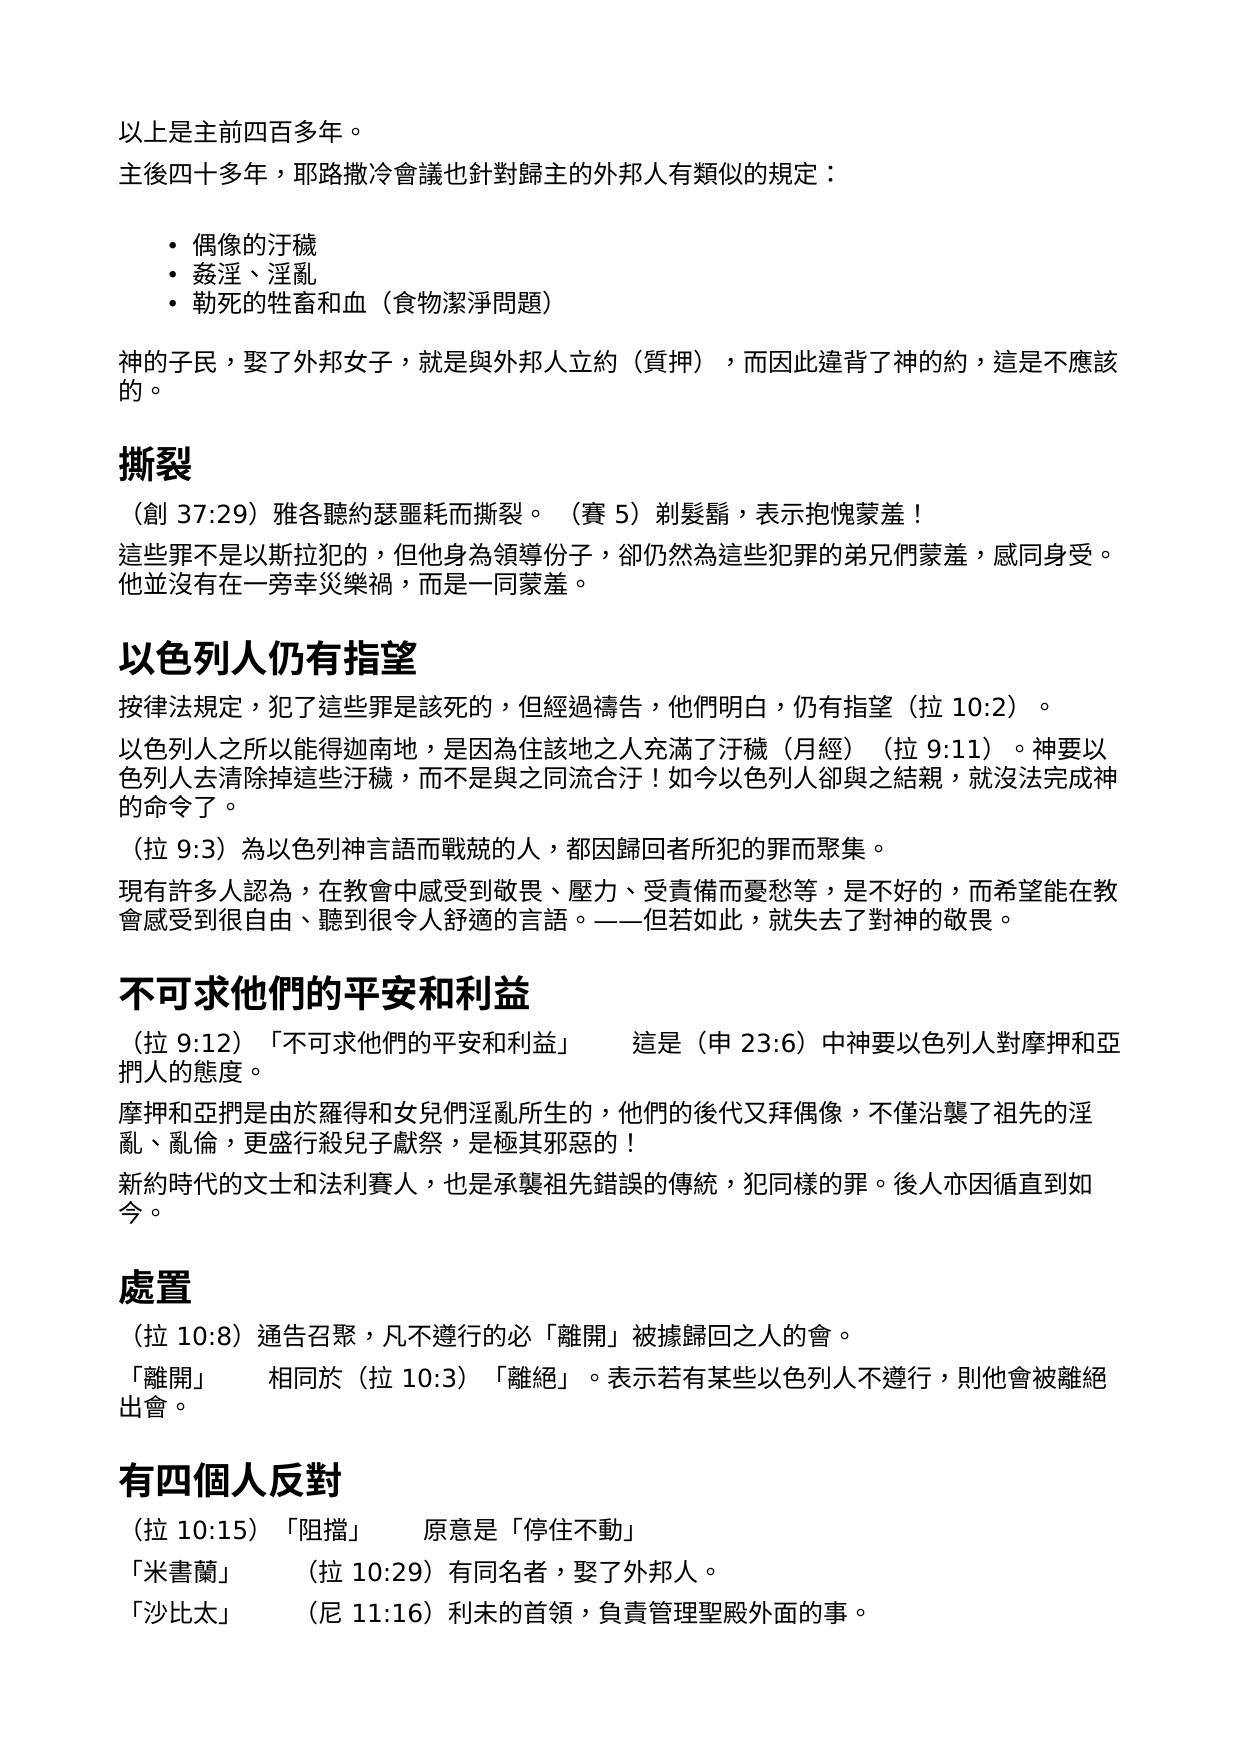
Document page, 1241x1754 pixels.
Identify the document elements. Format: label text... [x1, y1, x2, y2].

text 新約時代的文士和法利賽人，也是承襲祖先錯誤的傳統，犯同樣的罪。後人亦因循直到如今。 [118, 1171, 1122, 1229]
text 「離開」 相同於（拉 10:3）「離絕」。表示若有某些以色列人不遵行，則他會被離絕出會。 [118, 1364, 1122, 1422]
list 勒死的牲畜和血（食物潔淨問題） [177, 289, 1122, 318]
subtitle 以色列人仍有指望 [118, 637, 1122, 681]
list 偶像的汙穢 [177, 231, 1122, 260]
subtitle 處置 [118, 1266, 1122, 1310]
text 以色列人之所以能得迦南地，是因為住該地之人充滿了汙穢（月經）（拉 9:11）。神要以色列人去清除掉這些汙穢，而不是與之同流合汙！如今以色列人卻與之結親，就沒法完成神的命令了。 [118, 735, 1122, 823]
text 摩押和亞捫是由於羅得和女兒們淫亂所生的，他們的後代又拜偶像，不僅沿襲了祖先的淫亂、亂倫，更盛行殺兒子獻祭，是極其邪惡的！ [118, 1100, 1122, 1158]
subtitle 不可求他們的平安和利益 [118, 973, 1122, 1016]
text 按律法規定，犯了這些罪是該死的，但經過禱告，他們明白，仍有指望（拉 10:2）。 [118, 693, 1122, 723]
text （拉 10:15）「阻擋」 原意是「停住不動」 [118, 1516, 1122, 1545]
list 姦淫、淫亂 [177, 260, 1122, 289]
text （拉 9:3）為以色列神言語而戰兢的人，都因歸回者所犯的罪而聚集。 [118, 835, 1122, 864]
text 主後四十多年，耶路撒冷會議也針對歸主的外邦人有類似的規定： [118, 160, 1122, 189]
text 這些罪不是以斯拉犯的，但他身為領導份子，卻仍然為這些犯罪的弟兄們蒙羞，感同身受。他並沒有在一旁幸災樂禍，而是一同蒙羞。 [118, 542, 1122, 600]
text 「米書蘭」 （拉 10:29）有同名者，娶了外邦人。 [118, 1558, 1122, 1587]
text （拉 10:8）通告召聚，凡不遵行的必「離開」被據歸回之人的會。 [118, 1322, 1122, 1352]
text （拉 9:12）「不可求他們的平安和利益」 這是（申 23:6）中神要以色列人對摩押和亞捫人的態度。 [118, 1029, 1122, 1087]
subtitle 撕裂 [118, 444, 1122, 487]
subtitle 有四個人反對 [118, 1460, 1122, 1504]
text （創 37:29）雅各聽約瑟噩耗而撕裂。 （賽 5）剃髮鬍，表示抱愧蒙羞！ [118, 500, 1122, 529]
text 「沙比太」 （尼 11:16）利未的首領，負責管理聖殿外面的事。 [118, 1599, 1122, 1629]
text 以上是主前四百多年。 [118, 118, 1122, 147]
text 神的子民，娶了外邦女子，就是與外邦人立約（質押），而因此違背了神的約，這是不應該的。 [118, 348, 1122, 406]
text 現有許多人認為，在教會中感受到敬畏、壓力、受責備而憂愁等，是不好的，而希望能在教會感受到很自由、聽到很令人舒適的言語。——但若如此，就失去了對神的敬畏。 [118, 877, 1122, 935]
